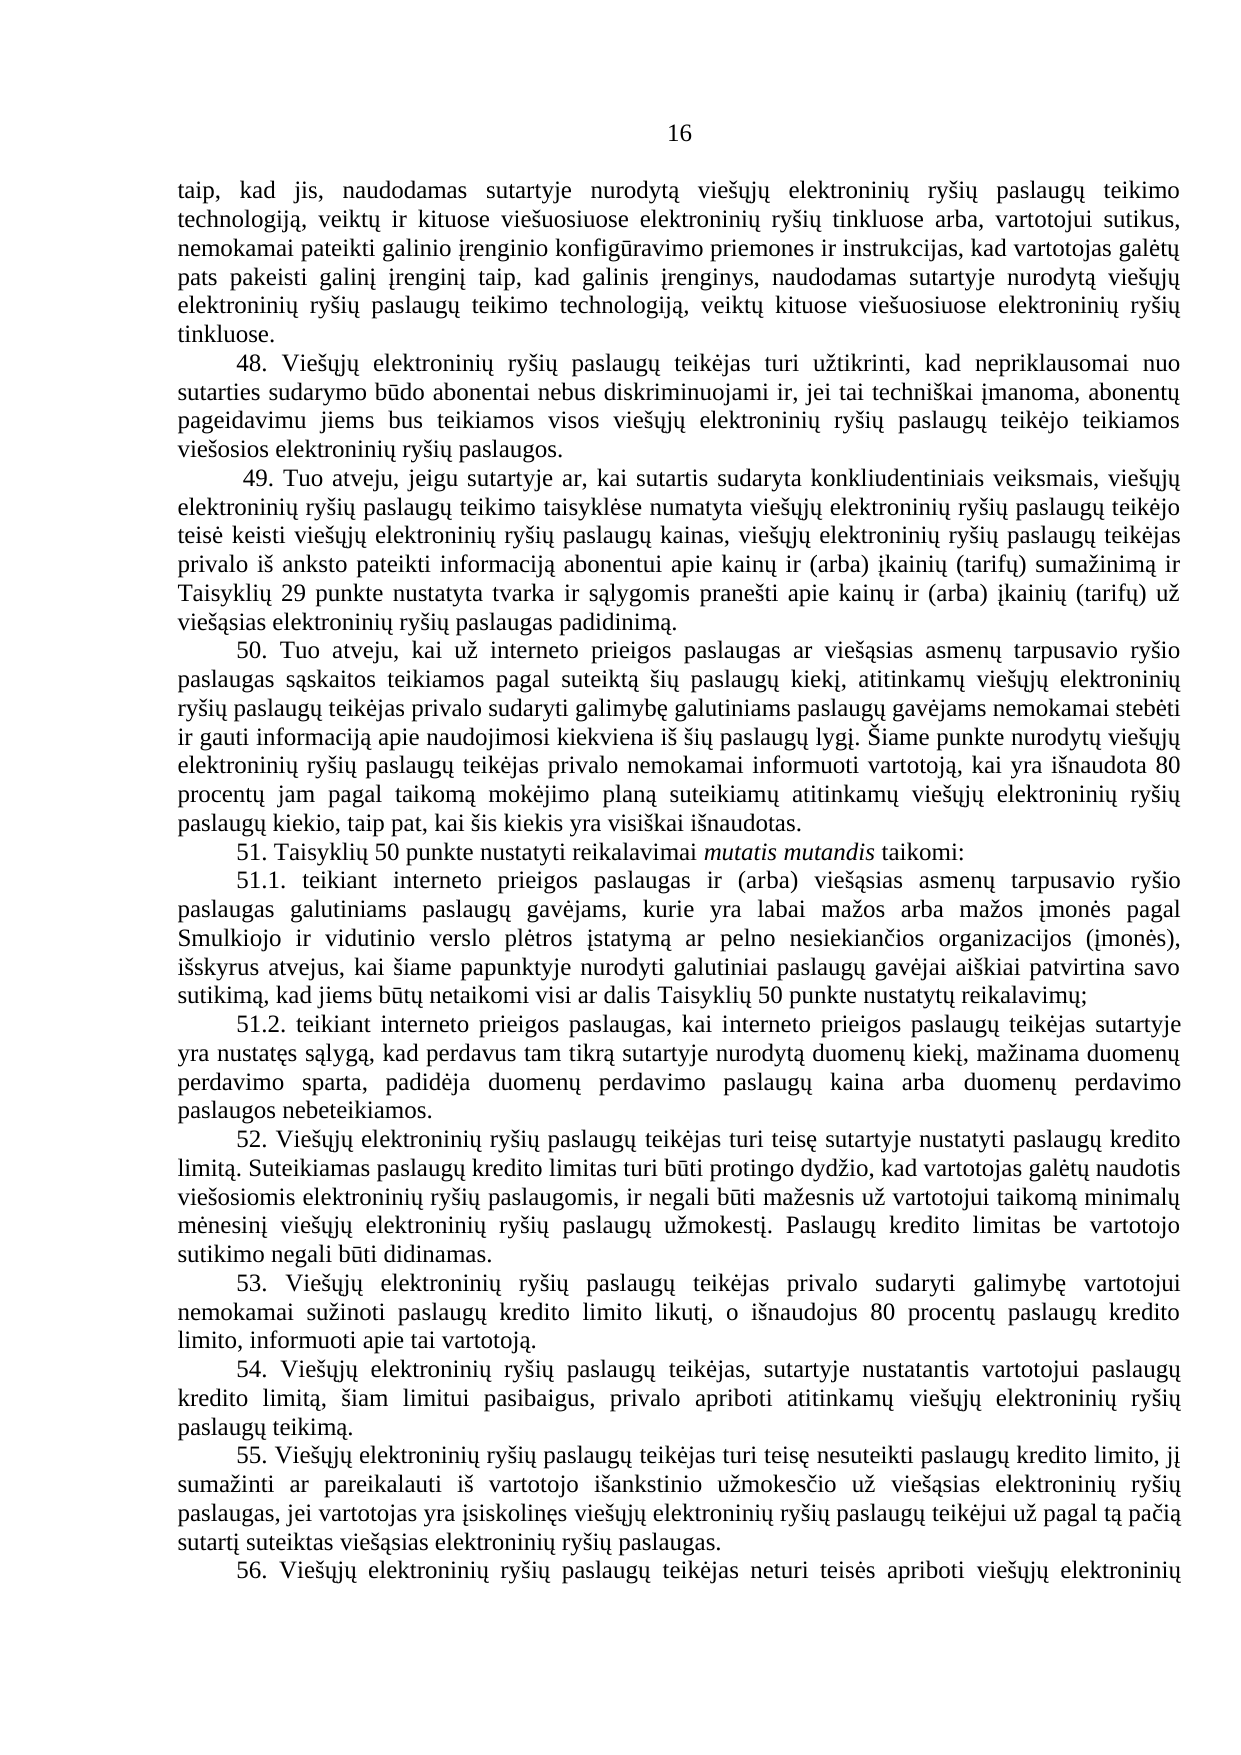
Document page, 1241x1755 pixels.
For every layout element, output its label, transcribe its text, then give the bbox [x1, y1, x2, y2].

text 51. Taisyklių 50 punkte nustatyti reikalavimai mutatis mutandis taikomi: [177, 837, 1181, 866]
text 49. Tuo atveju, jeigu sutartyje ar, kai sutartis sudaryta konkliudentiniais veiksmais, viešųjų elektroninių ryšių paslaugų teikimo taisyklėse numatyta viešųjų elektroninių ryšių paslaugų teikėjo teisė keisti viešųjų elektroninių ryšių paslaugų kainas, viešųjų elektroninių ryšių paslaugų teikėjas privalo iš anksto pateikti informaciją abonentui apie kainų ir (arba) įkainių (tarifų) sumažinimą ir Taisyklių 29 punkte nustatyta tvarka ir sąlygomis pranešti apie kainų ir (arba) įkainių (tarifų) už viešąsias elektroninių ryšių paslaugas padidinimą. [177, 463, 1181, 636]
text 48. Viešųjų elektroninių ryšių paslaugų teikėjas turi užtikrinti, kad nepriklausomai nuo sutarties sudarymo būdo abonentai nebus diskriminuojami ir, jei tai techniškai įmanoma, abonentų pageidavimu jiems bus teikiamos visos viešųjų elektroninių ryšių paslaugų teikėjo teikiamos viešosios elektroninių ryšių paslaugos. [177, 348, 1181, 463]
text 54. Viešųjų elektroninių ryšių paslaugų teikėjas, sutartyje nustatantis vartotojui paslaugų kredito limitą, šiam limitui pasibaigus, privalo apriboti atitinkamų viešųjų elektroninių ryšių paslaugų teikimą. [177, 1354, 1181, 1441]
text 51.1. teikiant interneto prieigos paslaugas ir (arba) viešąsias asmenų tarpusavio ryšio paslaugas galutiniams paslaugų gavėjams, kurie yra labai mažos arba mažos įmonės pagal Smulkiojo ir vidutinio verslo plėtros įstatymą ar pelno nesiekiančios organizacijos (įmonės), išskyrus atvejus, kai šiame papunktyje nurodyti galutiniai paslaugų gavėjai aiškiai patvirtina savo sutikimą, kad jiems būtų netaikomi visi ar dalis Taisyklių 50 punkte nustatytų reikalavimų; [177, 866, 1181, 1009]
text 51.2. teikiant interneto prieigos paslaugas, kai interneto prieigos paslaugų teikėjas sutartyje yra nustatęs sąlygą, kad perdavus tam tikrą sutartyje nurodytą duomenų kiekį, mažinama duomenų perdavimo sparta, padidėja duomenų perdavimo paslaugų kaina arba duomenų perdavimo paslaugos nebeteikiamos. [177, 1009, 1181, 1124]
text 56. Viešųjų elektroninių ryšių paslaugų teikėjas neturi teisės apriboti viešųjų elektroninių [177, 1556, 1181, 1584]
text 53. Viešųjų elektroninių ryšių paslaugų teikėjas privalo sudaryti galimybę vartotojui nemokamai sužinoti paslaugų kredito limito likutį, o išnaudojus 80 procentų paslaugų kredito limito, informuoti apie tai vartotoją. [177, 1268, 1181, 1354]
text 55. Viešųjų elektroninių ryšių paslaugų teikėjas turi teisę nesuteikti paslaugų kredito limito, jį sumažinti ar pareikalauti iš vartotojo išankstinio užmokesčio už viešąsias elektroninių ryšių paslaugas, jei vartotojas yra įsiskolinęs viešųjų elektroninių ryšių paslaugų teikėjui už pagal tą pačią sutartį suteiktas viešąsias elektroninių ryšių paslaugas. [177, 1441, 1181, 1556]
text 52. Viešųjų elektroninių ryšių paslaugų teikėjas turi teisę sutartyje nustatyti paslaugų kredito limitą. Suteikiamas paslaugų kredito limitas turi būti protingo dydžio, kad vartotojas galėtų naudotis viešosiomis elektroninių ryšių paslaugomis, ir negali būti mažesnis už vartotojui taikomą minimalų mėnesinį viešųjų elektroninių ryšių paslaugų užmokestį. Paslaugų kredito limitas be vartotojo sutikimo negali būti didinamas. [177, 1124, 1181, 1268]
text 50. Tuo atveju, kai už interneto prieigos paslaugas ar viešąsias asmenų tarpusavio ryšio paslaugas sąskaitos teikiamos pagal suteiktą šių paslaugų kiekį, atitinkamų viešųjų elektroninių ryšių paslaugų teikėjas privalo sudaryti galimybę galutiniams paslaugų gavėjams nemokamai stebėti ir gauti informaciją apie naudojimosi kiekviena iš šių paslaugų lygį. Šiame punkte nurodytų viešųjų elektroninių ryšių paslaugų teikėjas privalo nemokamai informuoti vartotoją, kai yra išnaudota 80 procentų jam pagal taikomą mokėjimo planą suteikiamų atitinkamų viešųjų elektroninių ryšių paslaugų kiekio, taip pat, kai šis kiekis yra visiškai išnaudotas. [177, 636, 1181, 837]
text taip, kad jis, naudodamas sutartyje nurodytą viešųjų elektroninių ryšių paslaugų teikimo technologiją, veiktų ir kituose viešuosiuose elektroninių ryšių tinkluose arba, vartotojui sutikus, nemokamai pateikti galinio įrenginio konfigūravimo priemones ir instrukcijas, kad vartotojas galėtų pats pakeisti galinį įrenginį taip, kad galinis įrenginys, naudodamas sutartyje nurodytą viešųjų elektroninių ryšių paslaugų teikimo technologiją, veiktų kituose viešuosiuose elektroninių ryšių tinkluose. [177, 176, 1181, 348]
